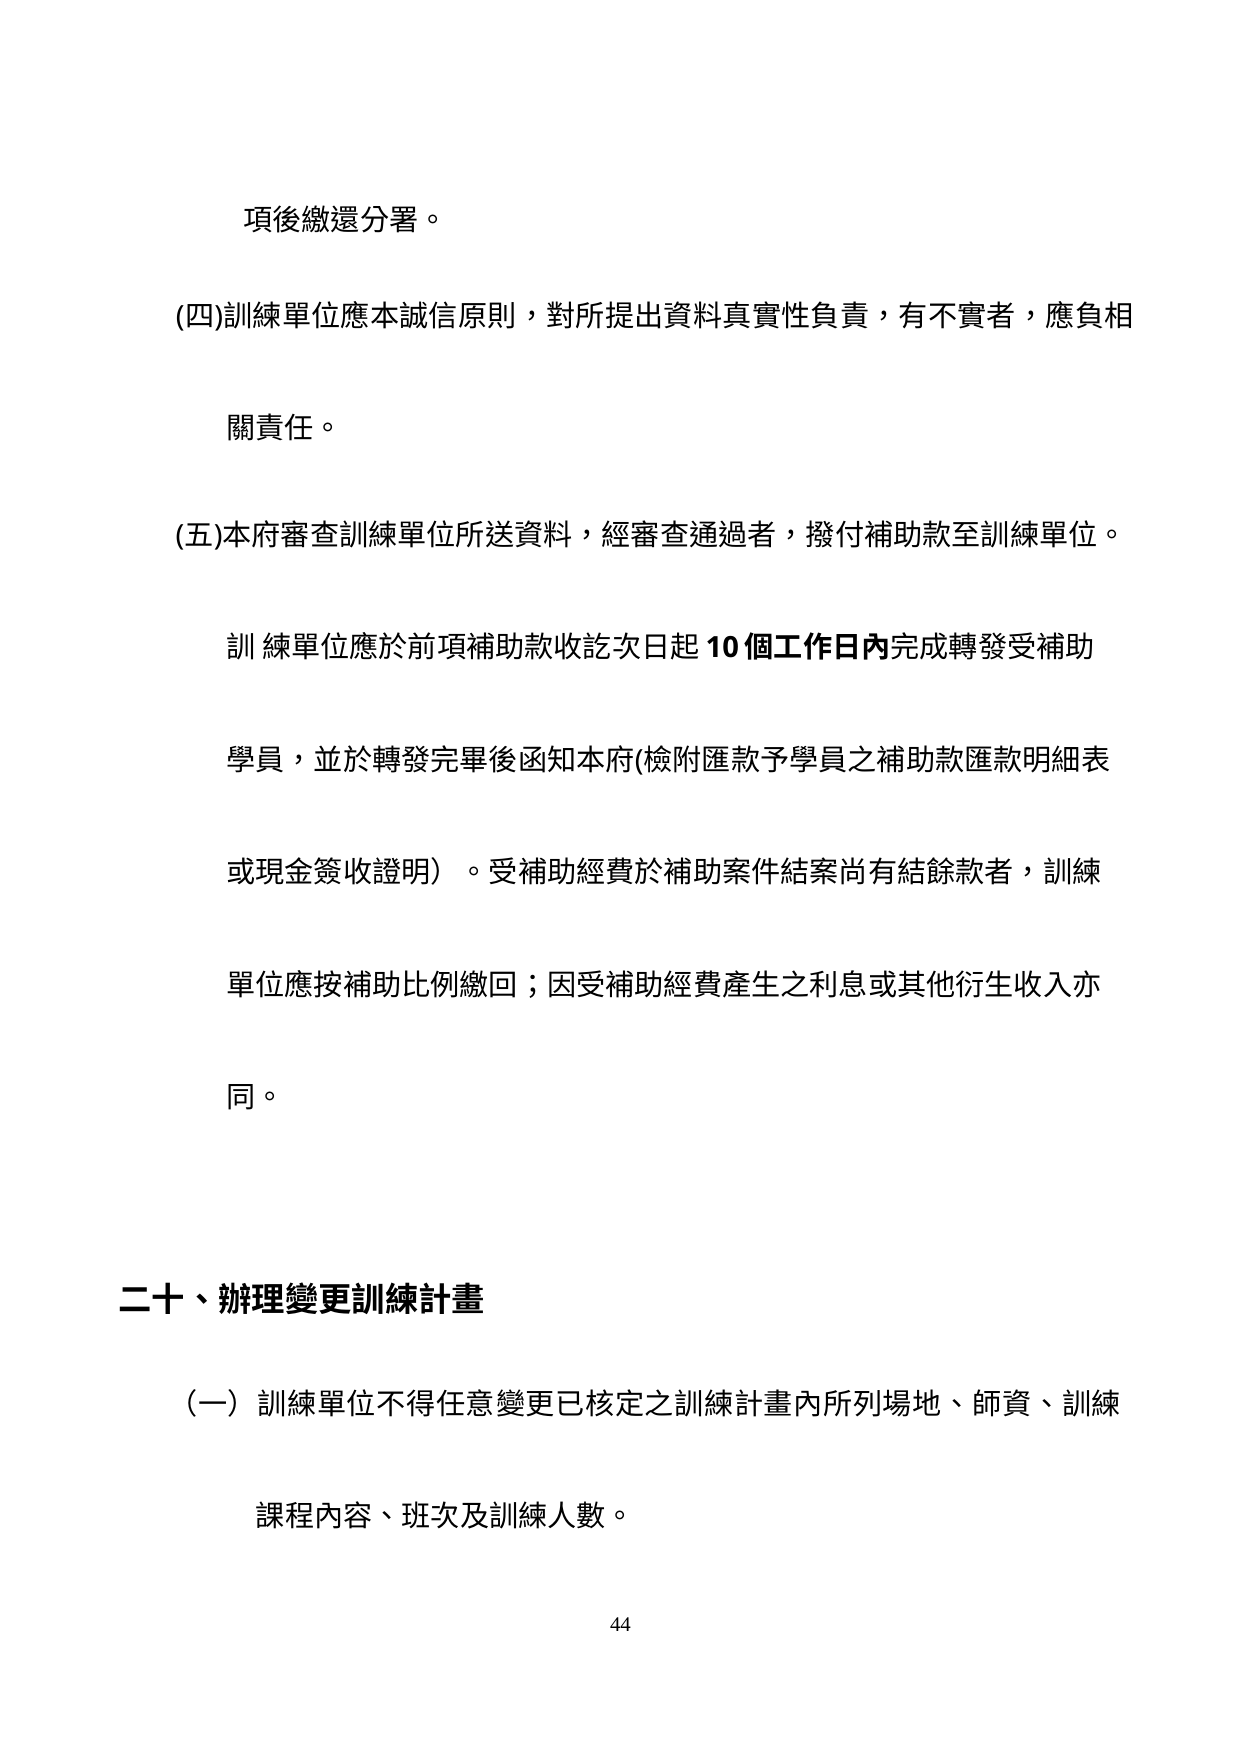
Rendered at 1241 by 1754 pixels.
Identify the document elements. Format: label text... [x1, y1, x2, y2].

text (四)訓練單位應本誠信原則，對所提出資料真實性負責，有不實者，應負相關責任。 [168, 276, 1133, 464]
text (五)本府審查訓練單位所送資料，經審查通過者，撥付補助款至訓練單位。訓 練單位應於前項補助款收訖次日起10個工作日內完成轉發受補助學員，並於轉發完畢後函知本府(檢附匯款予學員之補助款匯款明細表或現金簽收證明）。受補助經費於補助案件結案尚有結餘款者，訓練單位應按補助比例繳回；因受補助經費產生之利息或其他衍生收入亦同。 [168, 495, 1122, 1133]
text （一）訓練單位不得任意變更已核定之訓練計畫內所列場地、師資、訓練課程內容、班次及訓練人數。 [168, 1364, 1122, 1552]
subtitle 二十、辦理變更訓練計畫 [118, 1259, 1122, 1334]
text 項後繳還分署。 [181, 180, 1133, 255]
